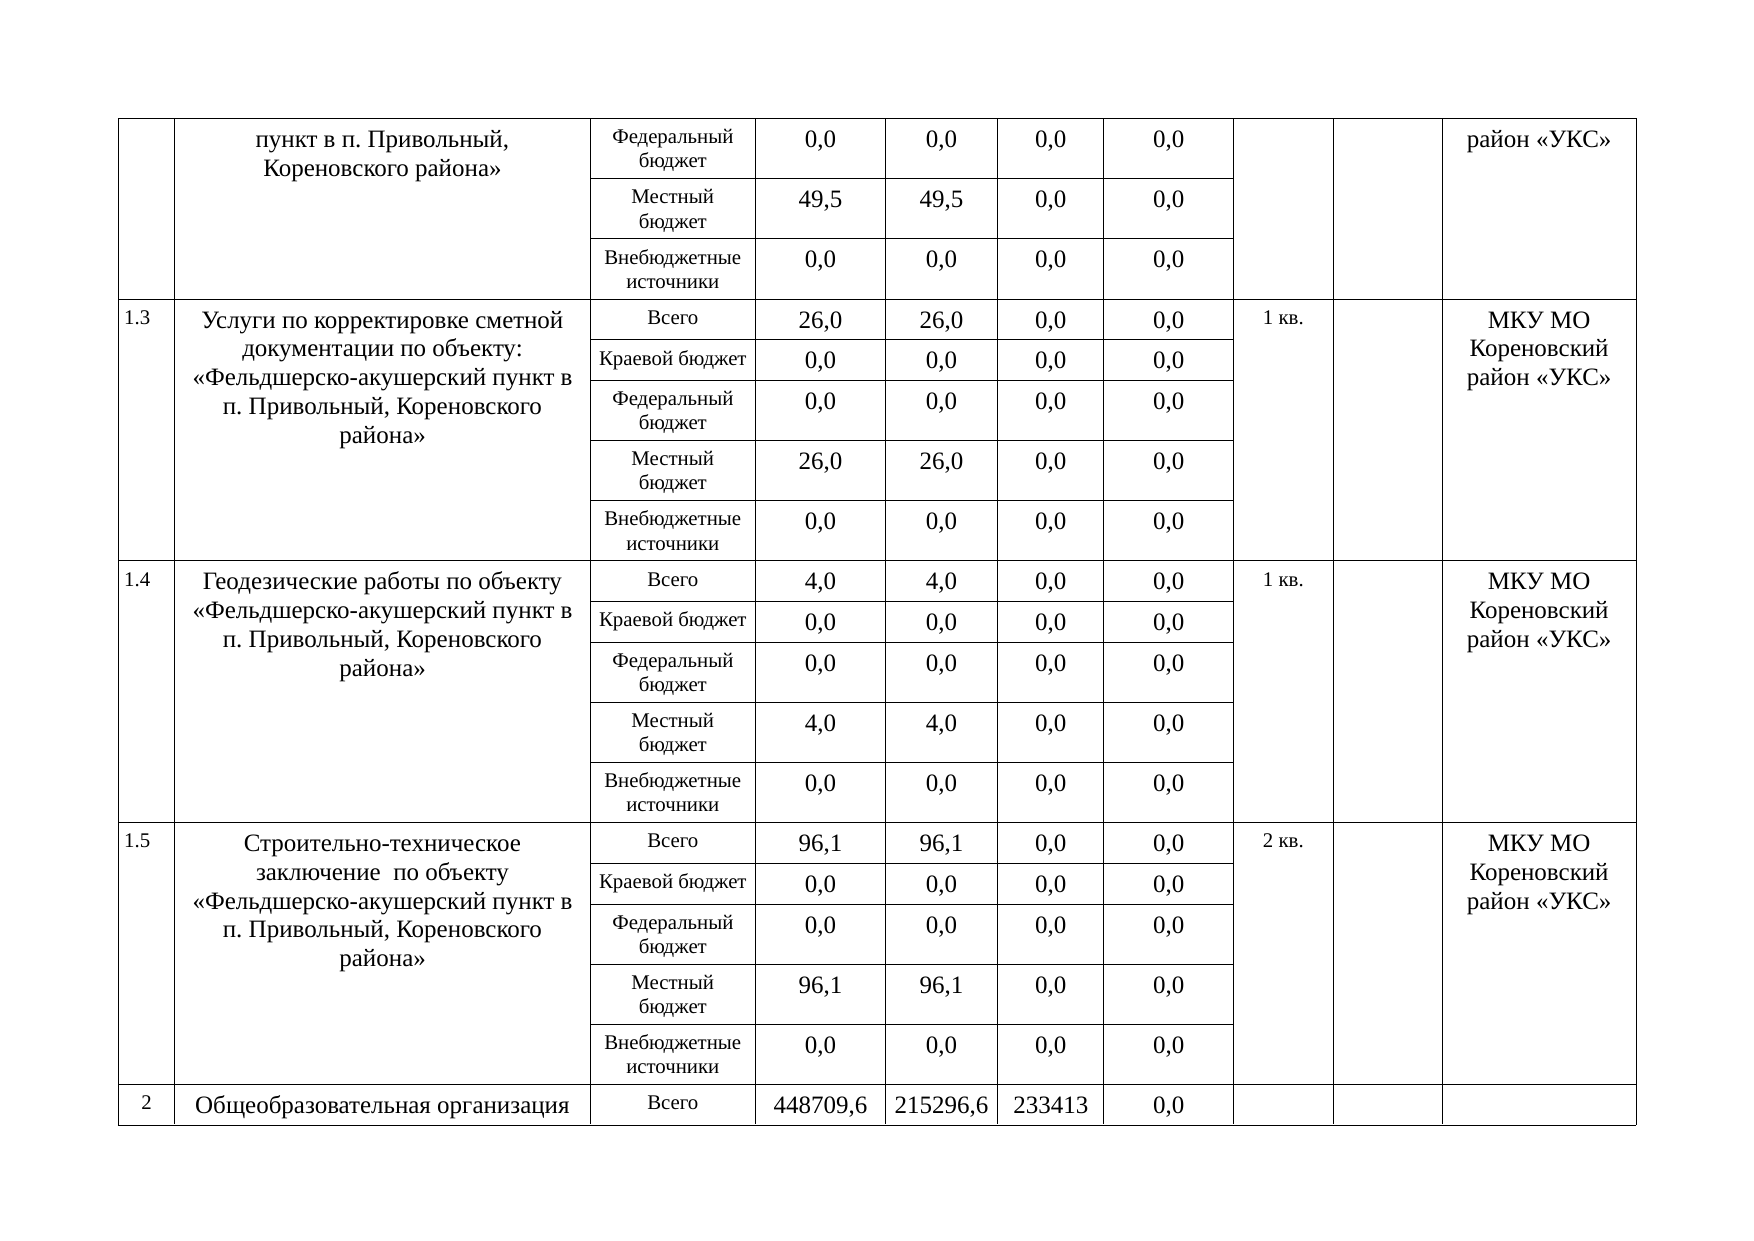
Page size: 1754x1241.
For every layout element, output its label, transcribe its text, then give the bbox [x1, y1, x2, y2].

table_cell 2 кв. [1234, 823, 1333, 1084]
table_cell 26,0 [886, 441, 997, 500]
table_cell 4,0 [886, 703, 997, 762]
table_cell 0,0 [998, 763, 1103, 822]
table_cell 0,0 [886, 864, 997, 903]
table_cell 49,5 [886, 179, 997, 238]
table_cell 0,0 [1104, 643, 1233, 702]
table_cell 0,0 [1104, 501, 1233, 560]
table_cell Внебюджетные источники [591, 1025, 755, 1084]
table_cell 0,0 [756, 239, 885, 298]
table_cell 0,0 [1104, 300, 1233, 339]
table_cell МКУ МО Кореновский район «УКС» [1443, 823, 1636, 1084]
table_cell 0,0 [998, 119, 1103, 178]
table_cell Местный бюджет [591, 965, 755, 1024]
table_cell 0,0 [998, 561, 1103, 601]
table_cell МКУ МО Кореновский район «УКС» [1443, 300, 1636, 560]
table_cell Всего [591, 823, 755, 863]
table_cell [1334, 1085, 1442, 1124]
table_cell 0,0 [886, 381, 997, 440]
table_cell 0,0 [756, 864, 885, 903]
table_cell Всего [591, 561, 755, 601]
table_cell МКУ МО Кореновский район «УКС» [1443, 561, 1636, 822]
table_cell 448709,6 [756, 1085, 885, 1124]
table_cell 0,0 [1104, 703, 1233, 762]
table_cell Внебюджетные источники [591, 763, 755, 822]
table_cell 26,0 [756, 300, 885, 339]
table_cell 0,0 [886, 763, 997, 822]
table_cell 0,0 [886, 1025, 997, 1084]
table_cell 0,0 [1104, 239, 1233, 298]
table_cell 0,0 [1104, 1025, 1233, 1084]
table_cell 0,0 [886, 905, 997, 963]
table_cell 0,0 [998, 381, 1103, 440]
table_cell 49,5 [756, 179, 885, 238]
table_cell 0,0 [1104, 179, 1233, 238]
table_cell 0,0 [756, 602, 885, 642]
table_cell 0,0 [998, 340, 1103, 380]
table_cell 0,0 [1104, 1085, 1233, 1124]
table_cell Строительно-техническое заключение по объекту «Фельдшерско-акушерский пункт в п. Привольный, Кореновского района» [175, 823, 590, 1084]
table_cell Федеральный бюджет [591, 119, 755, 178]
table_cell Внебюджетные источники [591, 501, 755, 560]
table_cell 0,0 [998, 179, 1103, 238]
table_cell 0,0 [998, 965, 1103, 1024]
table_cell 26,0 [886, 300, 997, 339]
table_cell 0,0 [1104, 823, 1233, 863]
table_cell Услуги по корректировке сметной документации по объекту: «Фельдшерско-акушерский пункт в п. Привольный, Кореновского района» [175, 300, 590, 560]
table_cell 0,0 [886, 602, 997, 642]
table_cell 0,0 [886, 119, 997, 178]
table_cell [1443, 1085, 1636, 1124]
table_cell 0,0 [998, 703, 1103, 762]
table_cell Геодезические работы по объекту «Фельдшерско-акушерский пункт в п. Привольный, Кореновского района» [175, 561, 590, 822]
table_cell 0,0 [1104, 381, 1233, 440]
table_cell Всего [591, 1085, 755, 1124]
table_cell 0,0 [756, 340, 885, 380]
table_cell 0,0 [998, 300, 1103, 339]
table_cell 2 [119, 1085, 174, 1124]
table_cell Местный бюджет [591, 703, 755, 762]
table_cell 1 кв. [1234, 561, 1333, 822]
table_cell 0,0 [1104, 965, 1233, 1024]
table_cell 0,0 [1104, 340, 1233, 380]
table_cell 0,0 [886, 643, 997, 702]
table_cell 0,0 [1104, 561, 1233, 601]
table_cell Всего [591, 300, 755, 339]
table_cell 0,0 [1104, 763, 1233, 822]
table_cell 4,0 [756, 561, 885, 601]
table_cell 0,0 [756, 501, 885, 560]
table_cell 1.5 [119, 823, 174, 1084]
table_cell 4,0 [756, 703, 885, 762]
table_cell Местный бюджет [591, 179, 755, 238]
table_cell Внебюджетные источники [591, 239, 755, 298]
table_cell 96,1 [886, 965, 997, 1024]
table_cell 0,0 [1104, 864, 1233, 903]
table_cell 4,0 [886, 561, 997, 601]
table_cell 0,0 [756, 1025, 885, 1084]
table_cell 0,0 [756, 643, 885, 702]
table_cell 0,0 [756, 763, 885, 822]
table_cell 96,1 [756, 965, 885, 1024]
table_cell 0,0 [886, 239, 997, 298]
table_cell 0,0 [756, 381, 885, 440]
table_cell 1 кв. [1234, 300, 1333, 560]
table_cell Общеобразовательная организация [175, 1085, 590, 1124]
table_cell 0,0 [1104, 119, 1233, 178]
table_cell 0,0 [1104, 441, 1233, 500]
table_cell 0,0 [998, 239, 1103, 298]
table_cell Местный бюджет [591, 441, 755, 500]
table_cell 233413 [998, 1085, 1103, 1124]
table_cell 96,1 [886, 823, 997, 863]
table_cell Федеральный бюджет [591, 905, 755, 963]
table_cell 0,0 [998, 501, 1103, 560]
table_cell 0,0 [1104, 602, 1233, 642]
table_cell 0,0 [998, 905, 1103, 963]
table_cell [1234, 1085, 1333, 1124]
table_cell 0,0 [998, 823, 1103, 863]
table_cell Краевой бюджет [591, 340, 755, 380]
table_cell [1334, 823, 1442, 1084]
table_cell Федеральный бюджет [591, 381, 755, 440]
table_cell 0,0 [756, 905, 885, 963]
table_cell 0,0 [886, 340, 997, 380]
table_cell 0,0 [756, 119, 885, 178]
table_cell 0,0 [998, 864, 1103, 903]
table_cell Федеральный бюджет [591, 643, 755, 702]
table_cell Краевой бюджет [591, 602, 755, 642]
table_cell 215296,6 [886, 1085, 997, 1124]
table_cell 96,1 [756, 823, 885, 863]
table_cell [1334, 561, 1442, 822]
table_cell 1.3 [119, 300, 174, 560]
table_cell 0,0 [1104, 905, 1233, 963]
table_cell 0,0 [886, 501, 997, 560]
table_cell 0,0 [998, 602, 1103, 642]
table_cell 0,0 [998, 643, 1103, 702]
table_cell 26,0 [756, 441, 885, 500]
table_cell 0,0 [998, 441, 1103, 500]
table_cell 1.4 [119, 561, 174, 822]
table_cell 0,0 [998, 1025, 1103, 1084]
table_cell Краевой бюджет [591, 864, 755, 903]
table_cell [1334, 300, 1442, 560]
